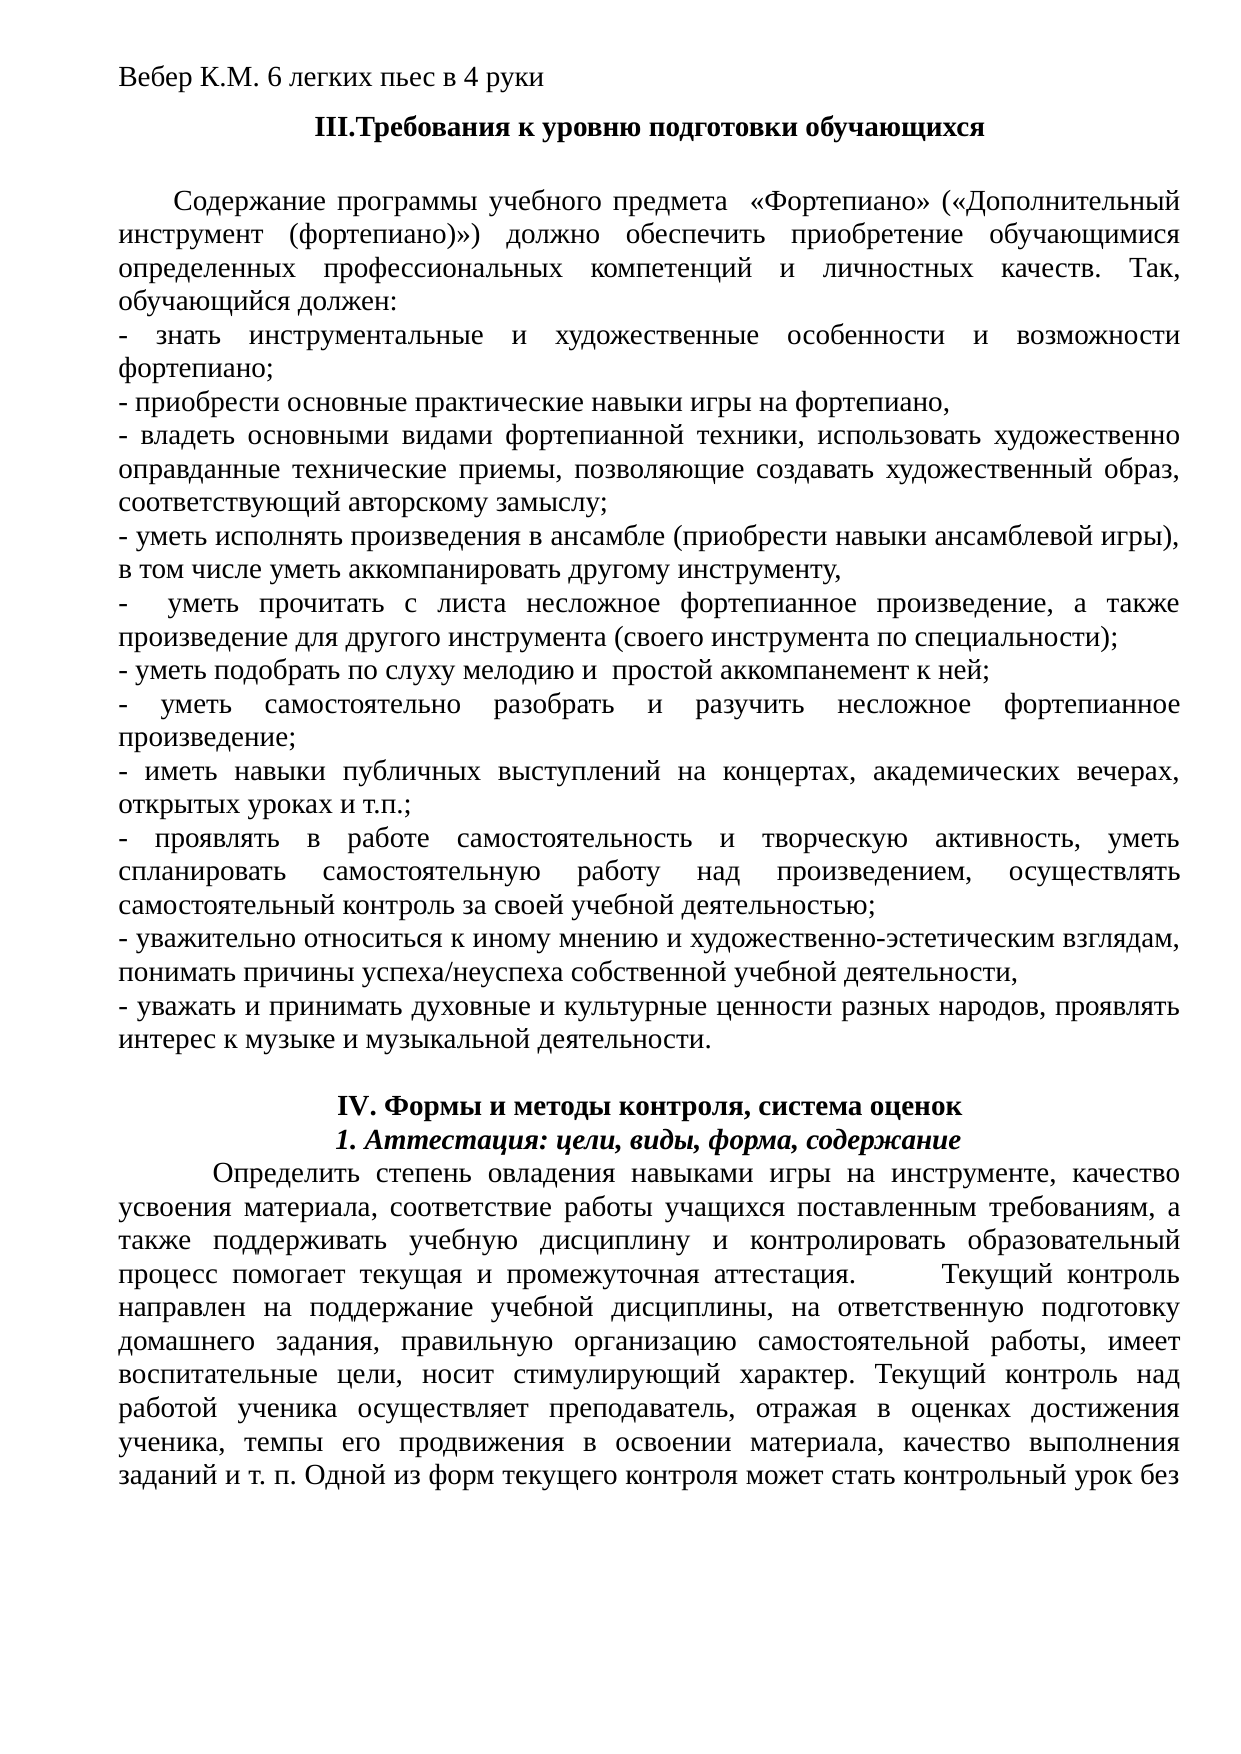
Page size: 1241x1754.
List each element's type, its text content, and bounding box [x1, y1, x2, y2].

text - уважать и принимать духовные и культурные ценности разных народов, проявлять интерес к музыке и музыкальной деятельности. [118, 988, 1181, 1055]
text - уметь самостоятельно разобрать и разучить несложное фортепианное произведение; [118, 686, 1181, 753]
text - проявлять в работе самостоятельность и творческую активность, уметь спланировать самостоятельную работу над произведением, осуществлять самостоятельный контроль за своей учебной деятельностью; [118, 820, 1181, 921]
text - иметь навыки публичных выступлений на концертах, академических вечерах, открытых уроках и т.п.; [118, 753, 1181, 820]
text IV. Формы и методы контроля, система оценок [118, 1088, 1181, 1122]
text - владеть основными видами фортепианной техники, использовать художественно оправданные технические приемы, позволяющие создавать художественный образ, соответствующий авторскому замыслу; [118, 417, 1181, 518]
text - уметь исполнять произведения в ансамбле (приобрести навыки ансамблевой игры), в том числе уметь аккомпанировать другому инструменту, [118, 518, 1181, 585]
text - уметь подобрать по слуху мелодию и простой аккомпанемент к ней; [118, 652, 1181, 686]
text Содержание программы учебного предмета «Фортепиано» («Дополнительный инструмент (фортепиано)») должно обеспечить приобретение обучающимися определенных профессиональных компетенций и личностных качеств. Так, обучающийся должен: [118, 183, 1181, 317]
text 1. Аттестация: цели, виды, форма, содержание [118, 1122, 1181, 1155]
text Определить степень овладения навыками игры на инструменте, качество усвоения материала, соответствие работы учащихся поставленным требованиям, а также поддерживать учебную дисциплину и контролировать образовательный процесс помогает текущая и промежуточная аттестация. Текущий контроль направлен на поддержание учебной дисциплины, на ответственную подготовку домашнего задания, правильную организацию самостоятельной работы, имеет воспитательные цели, носит стимулирующий характер. Текущий контроль над работой ученика осуществляет преподаватель, отражая в оценках достижения ученика, темпы его продвижения в освоении материала, качество выполнения заданий и т. п. Одной из форм текущего контроля может стать контрольный урок без [118, 1155, 1181, 1491]
text - уметь прочитать с листа несложное фортепианное произведение, а также произведение для другого инструмента (своего инструмента по специальности); [118, 585, 1181, 652]
text - уважительно относиться к иному мнению и художественно-эстетическим взглядам, понимать причины успеха/неуспеха собственной учебной деятельности, [118, 921, 1181, 988]
text - знать инструментальные и художественные особенности и возможности фортепиано; [118, 317, 1181, 384]
text Вебер К.М. 6 легких пьес в 4 руки [118, 59, 1181, 93]
text III.Требования к уровню подготовки обучающихся [118, 109, 1181, 143]
text - приобрести основные практические навыки игры на фортепиано, [118, 384, 1181, 417]
